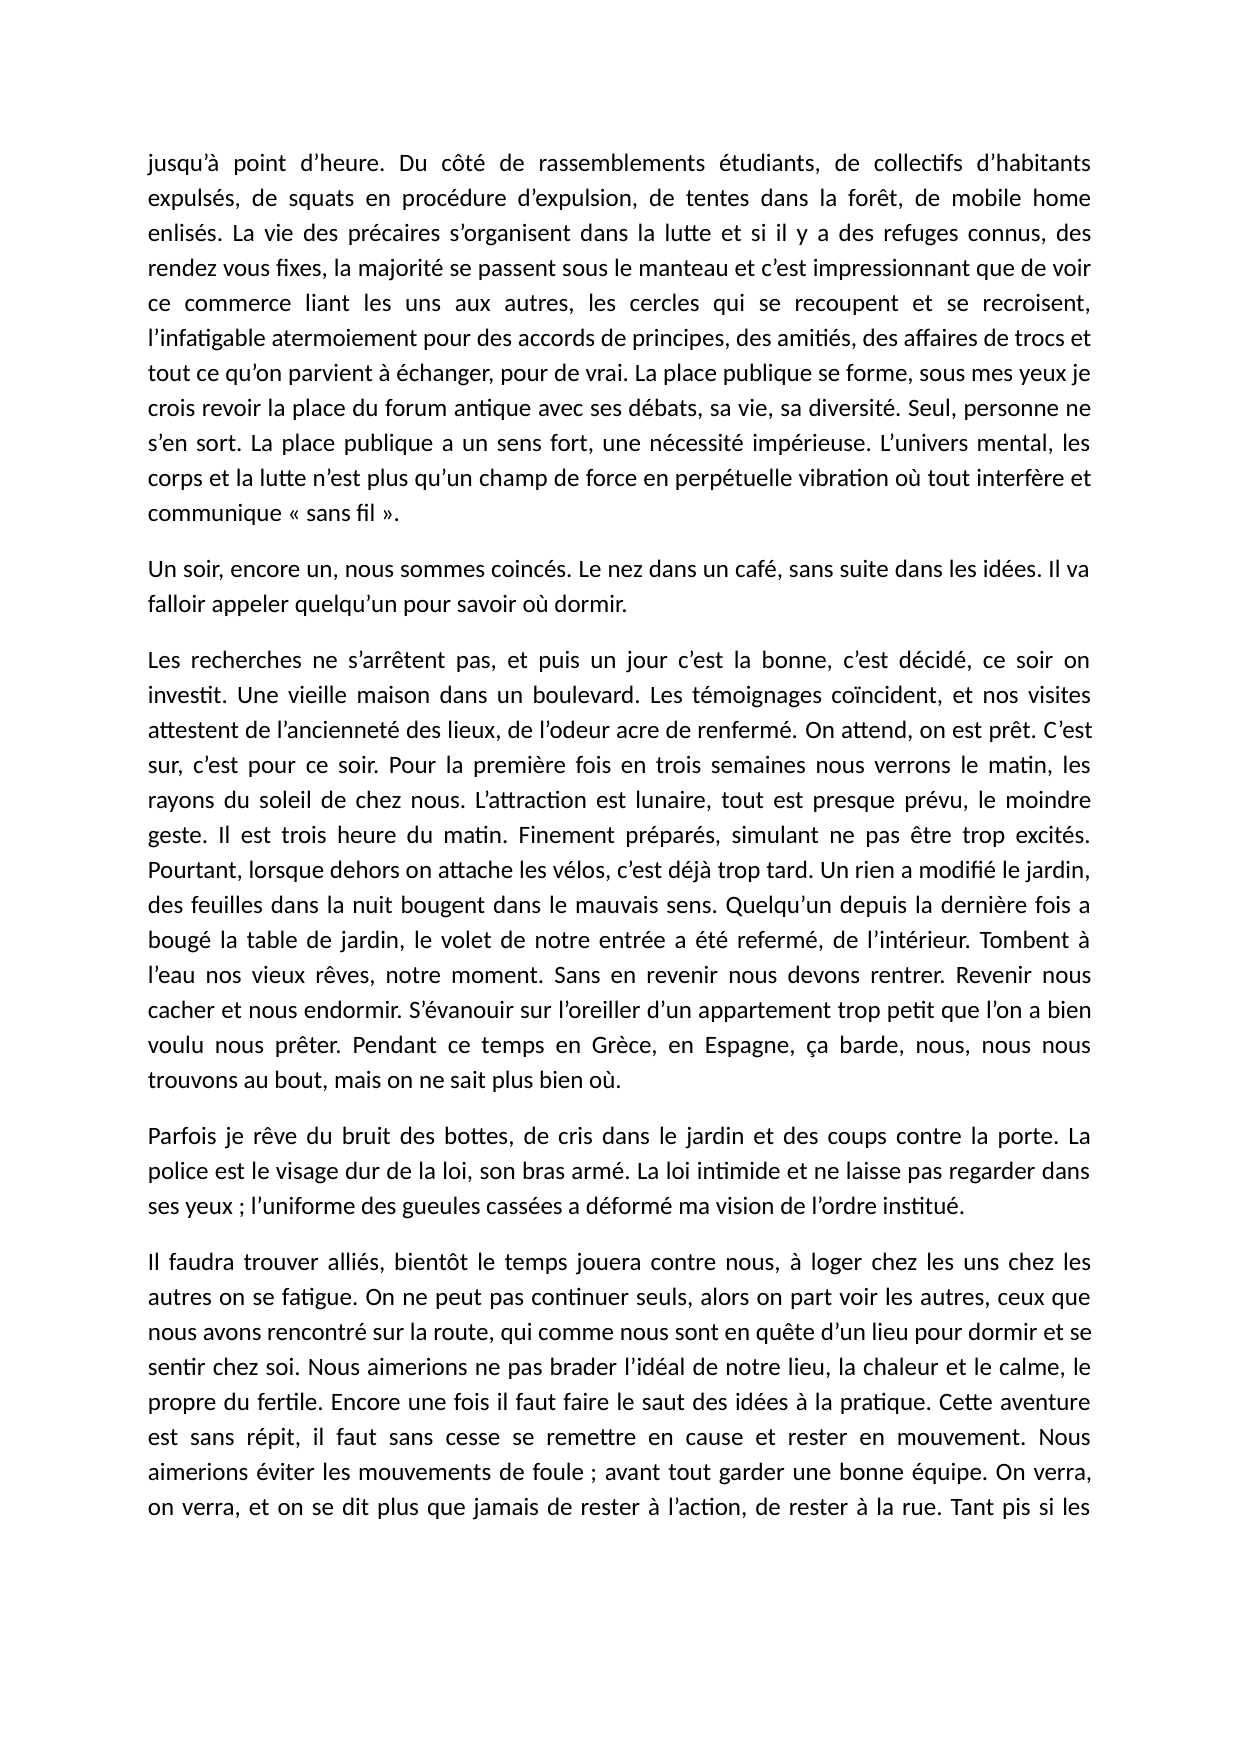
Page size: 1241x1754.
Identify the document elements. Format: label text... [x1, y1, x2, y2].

text Les recherches ne s’arrêtent pas, et puis un jour c’est la bonne, c’est décidé, ce soir on investit. Une vieille maison dans un boulevard. Les témoignages coïncident, et nos visites attestent de l’ancienneté des lieux, de l’odeur acre de renfermé. On attend, on est prêt. C’est sur, c’est pour ce soir. Pour la première fois en trois semaines nous verrons le matin, les rayons du soleil de chez nous. L’attraction est lunaire, tout est presque prévu, le moindre geste. Il est trois heure du matin. Finement préparés, simulant ne pas être trop excités. Pourtant, lorsque dehors on attache les vélos, c’est déjà trop tard. Un rien a modifié le jardin, des feuilles dans la nuit bougent dans le mauvais sens. Quelqu’un depuis la dernière fois a bougé la table de jardin, le volet de notre entrée a été refermé, de l’intérieur. Tombent à l’eau nos vieux rêves, notre moment. Sans en revenir nous devons rentrer. Revenir nous cacher et nous endormir. S’évanouir sur l’oreiller d’un appartement trop petit que l’on a bien voulu nous prêter. Pendant ce temps en Grèce, en Espagne, ça barde, nous, nous nous trouvons au bout, mais on ne sait plus bien où. [148, 644, 1092, 1095]
text jusqu’à point d’heure. Du côté de rassemblements étudiants, de collectifs d’habitants expulsés, de squats en procédure d’expulsion, de tentes dans la forêt, de mobile home enlisés. La vie des précaires s’organisent dans la lutte et si il y a des refuges connus, des rendez vous fixes, la majorité se passent sous le manteau et c’est impressionnant que de voir ce commerce liant les uns aux autres, les cercles qui se recoupent et se recroisent, l’infatigable atermoiement pour des accords de principes, des amitiés, des affaires de trocs et tout ce qu’on parvient à échanger, pour de vrai. La place publique se forme, sous mes yeux je crois revoir la place du forum antique avec ses débats, sa vie, sa diversité. Seul, personne ne s’en sort. La place publique a un sens fort, une nécessité impérieuse. L’univers mental, les corps et la lutte n’est plus qu’un champ de force en perpétuelle vibration où tout interfère et communique « sans fil ». [148, 148, 1092, 528]
text Parfois je rêve du bruit des bottes, de cris dans le jardin et des coups contre la porte. La police est le visage dur de la loi, son bras armé. La loi intimide et ne laisse pas regarder dans ses yeux ; l’uniforme des gueules cassées a déformé ma vision de l’ordre institué. [148, 1120, 1092, 1221]
text Il faudra trouver alliés, bientôt le temps jouera contre nous, à loger chez les uns chez les autres on se fatigue. On ne peut pas continuer seuls, alors on part voir les autres, ceux que nous avons rencontré sur la route, qui comme nous sont en quête d’un lieu pour dormir et se sentir chez soi. Nous aimerions ne pas brader l’idéal de notre lieu, la chaleur et le calme, le propre du fertile. Encore une fois il faut faire le saut des idées à la pratique. Cette aventure est sans répit, il faut sans cesse se remettre en cause et rester en mouvement. Nous aimerions éviter les mouvements de foule ; avant tout garder une bonne équipe. On verra, on verra, et on se dit plus que jamais de rester à l’action, de rester à la rue. Tant pis si les [148, 1246, 1092, 1521]
text Un soir, encore un, nous sommes coincés. Le nez dans un café, sans suite dans les idées. Il va falloir appeler quelqu’un pour savoir où dormir. [148, 553, 1092, 619]
